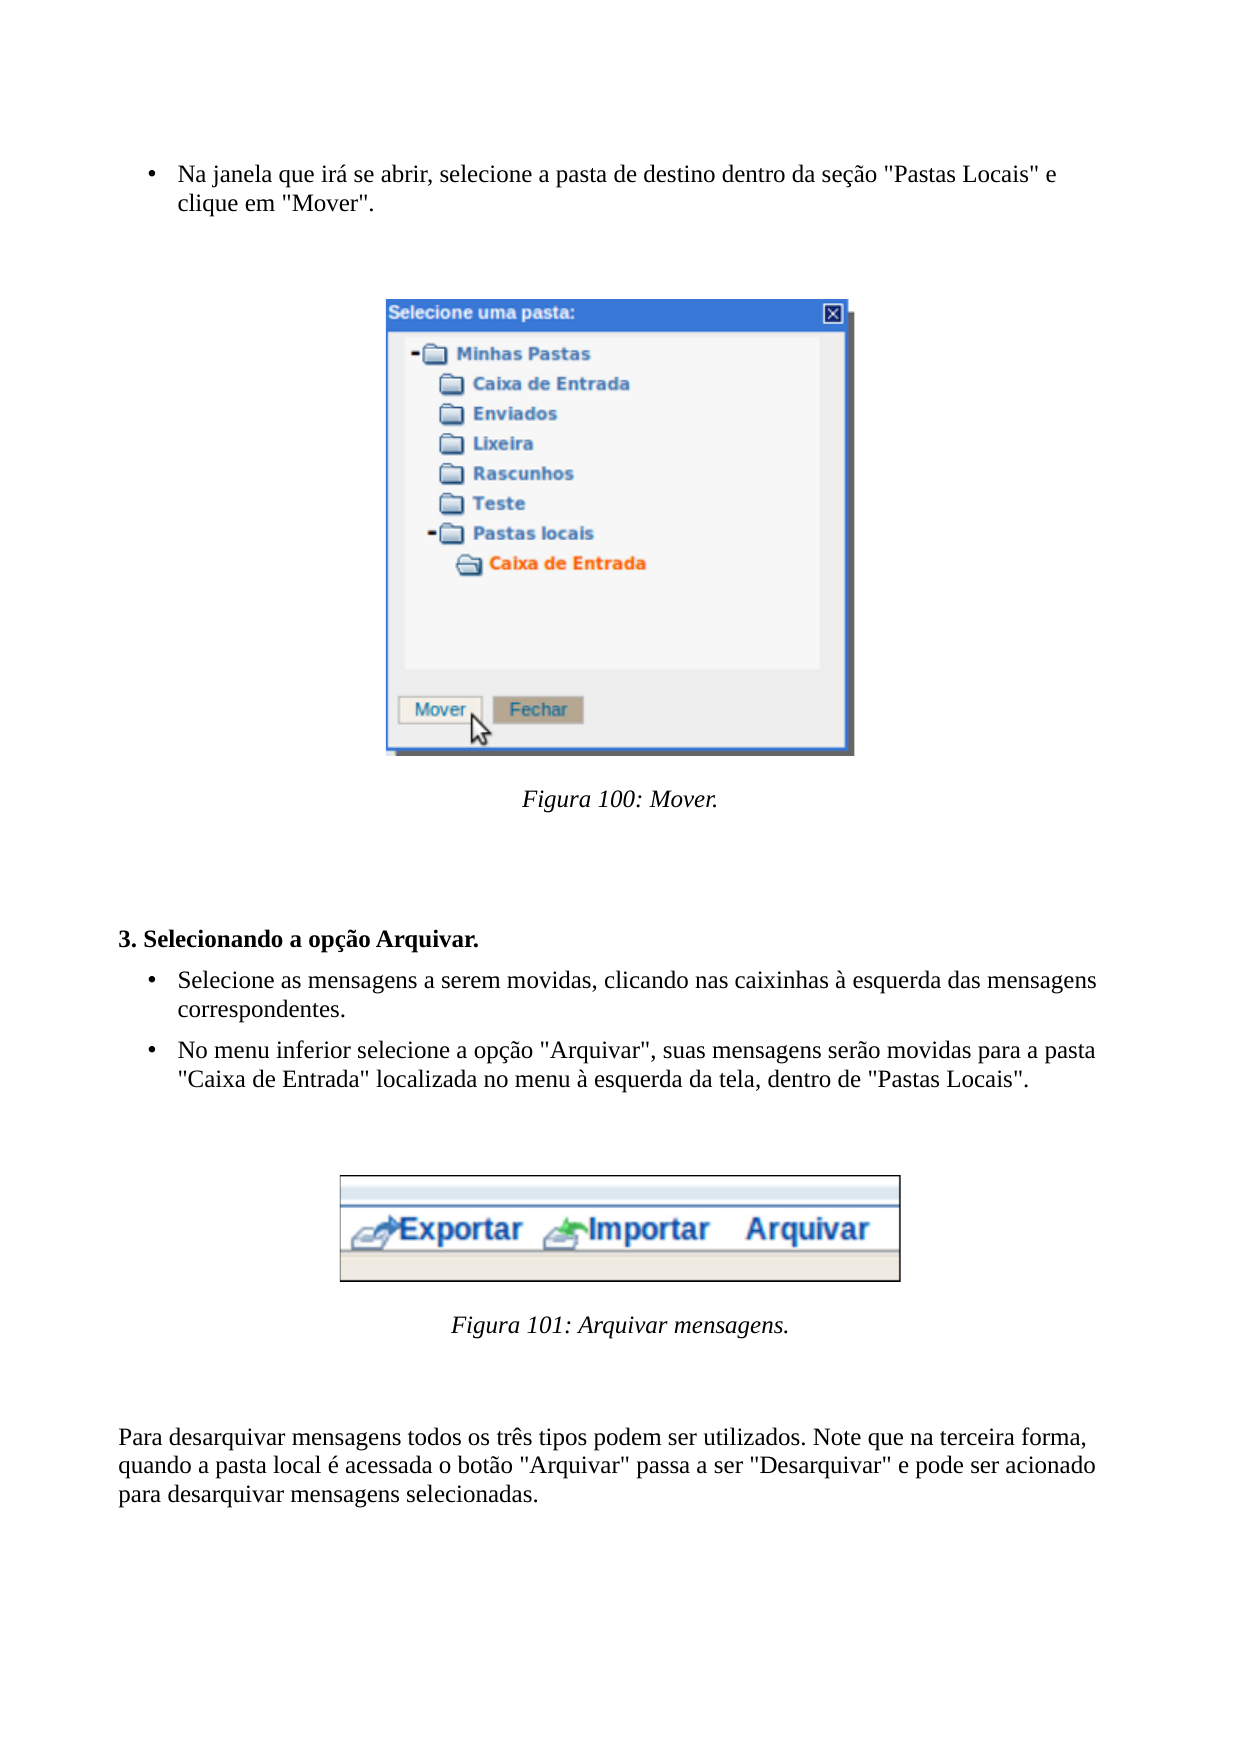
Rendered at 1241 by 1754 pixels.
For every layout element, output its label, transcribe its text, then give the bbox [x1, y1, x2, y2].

picture [385, 299, 855, 756]
picture [339, 1175, 901, 1282]
text Figura 100: Mover. [118, 299, 1122, 813]
list No menu inferior selecione a opção "Arquivar", suas mensagens serão movidas para a pasta "Caixa de Entrada" localizada no menu à esquerda da tela, dentro de "Pastas Locais". [148, 1036, 1122, 1093]
list Selecione as mensagens a serem movidas, clicando nas caixinhas à esquerda das mensagens correspondentes. [148, 966, 1122, 1023]
text 3. Selecionando a opção Arquivar. [118, 924, 1122, 953]
text Figura 101: Arquivar mensagens. [118, 1176, 1122, 1339]
text Para desarquivar mensagens todos os três tipos podem ser utilizados. Note que na terceira forma, quando a pasta local é acessada o botão "Arquivar" passa a ser "Desarquivar" e pode ser acionado para desarquivar mensagens selecionadas. [118, 1422, 1122, 1508]
list Na janela que irá se abrir, selecione a pasta de destino dentro da seção "Pastas Locais" e clique em "Mover". [148, 159, 1122, 217]
